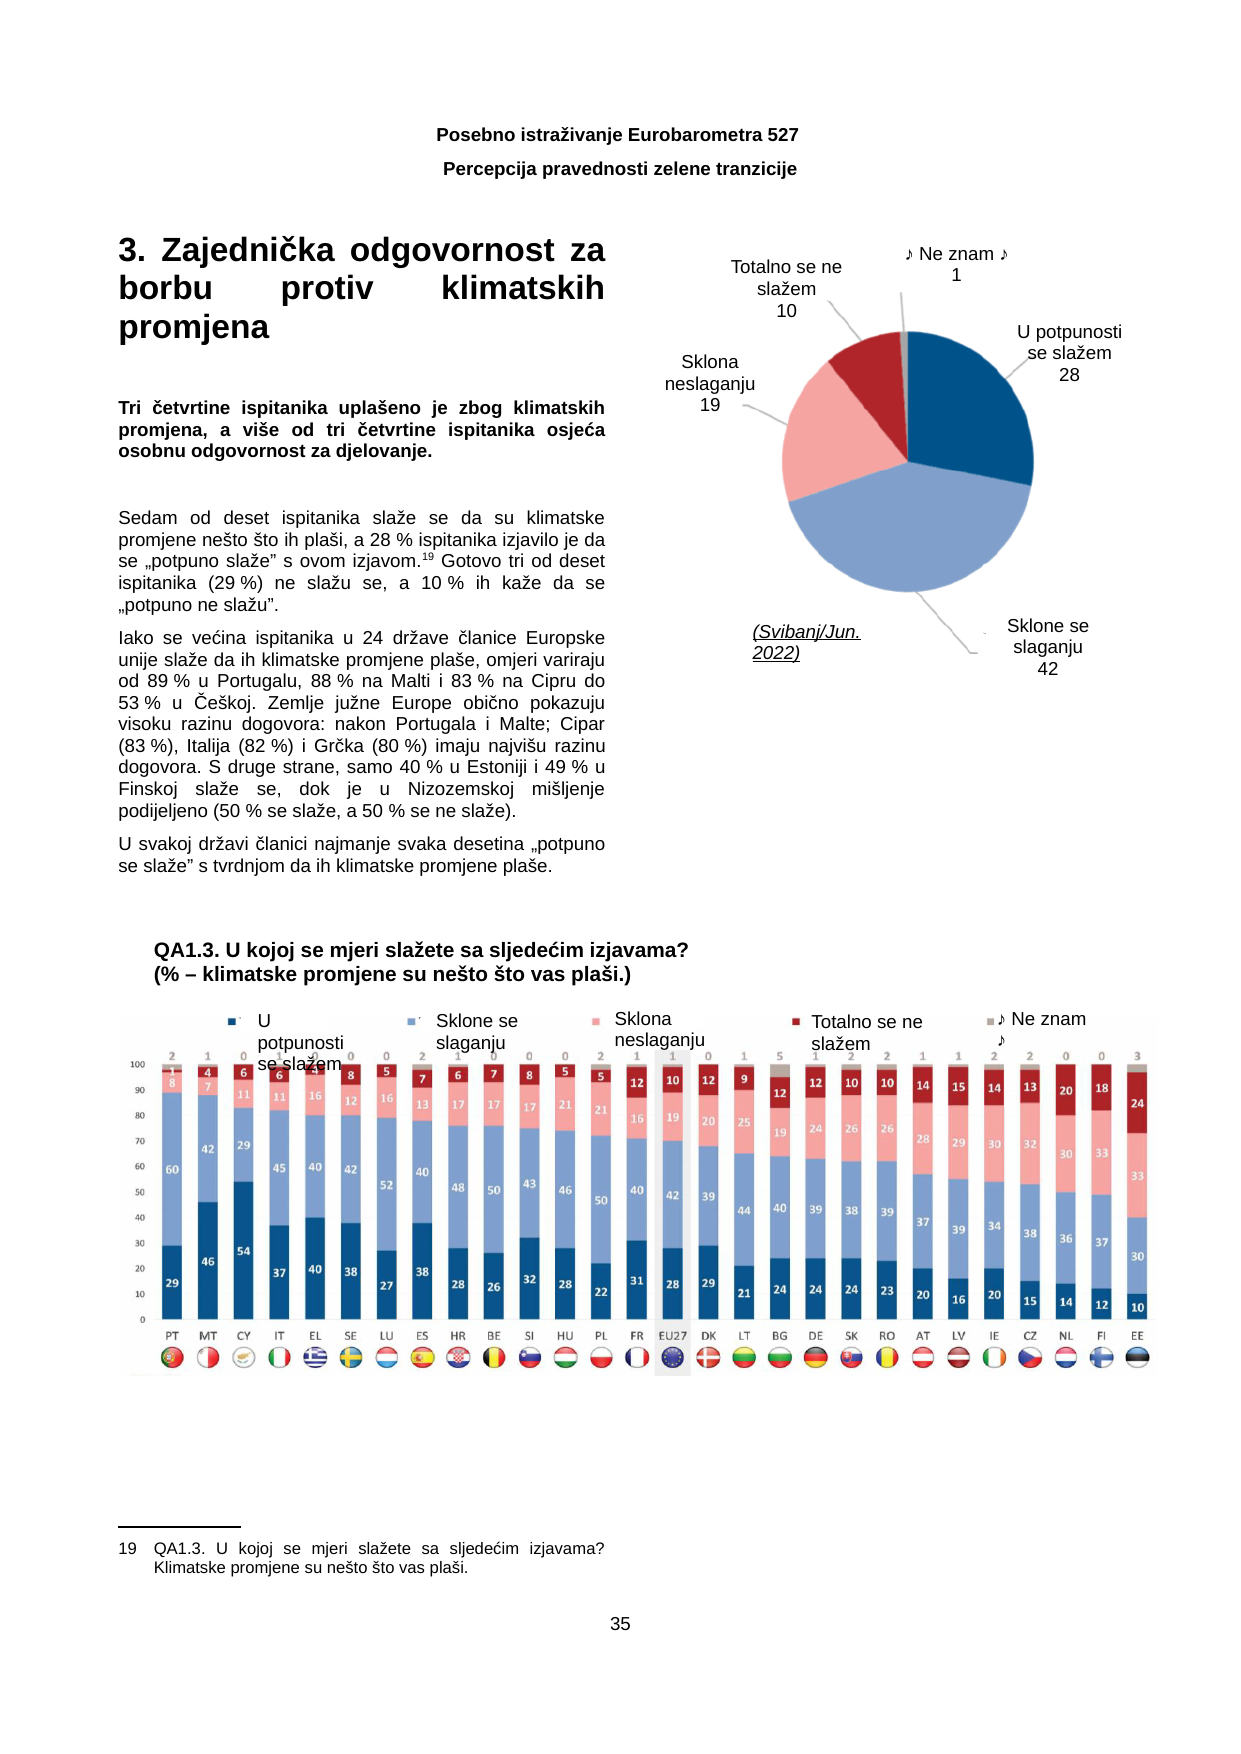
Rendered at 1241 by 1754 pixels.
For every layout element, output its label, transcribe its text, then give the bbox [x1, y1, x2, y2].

text QA1.3. U kojoj se mjeri slažete sa sljedećim izjavama? Klimatske promjene su nešto što vas plaši. [118, 1538, 605, 1577]
picture [1036, 623, 1041, 631]
text Sedam od deset ispitanika slaže se da su klimatske promjene nešto što ih plaši, a 28 % ispitanika izjavilo je da se „potpuno slaže” s ovom izjavom. Gotovo tri od deset ispitanika (29 %) ne slažu se, a 10 % ih kaže da se „potpuno ne slažu”. [118, 507, 605, 615]
picture [729, 286, 1042, 656]
subtitle 3. Zajednička odgovornost za borbu protiv klimatskih promjena [118, 229, 605, 345]
text Tri četvrtine ispitanika uplašeno je zbog klimatskih promjena, a više od tri četvrtine ispitanika osjeća osobnu odgovornost za djelovanje. [118, 397, 605, 462]
picture [465, 1018, 470, 1026]
text Iako se većina ispitanika u 24 države članice Europske unije slaže da ih klimatske promjene plaše, omjeri variraju od 89 % u Portugalu, 88 % na Malti i 83 % na Cipru do 53 % u Češkoj. Zemlje južne Europe obično pokazuju visoku razinu dogovora: nakon Portugala i Malte; Cipar (83 %), Italija (82 %) i Grčka (80 %) imaju najvišu razinu dogovora. S druge strane, samo 40 % u Estoniji i 49 % u Finskoj slaže se, dok je u Nizozemskoj mišljenje podijeljeno (50 % se slaže, a 50 % se ne slaže). [118, 627, 605, 821]
picture [764, 647, 771, 656]
picture [260, 1017, 267, 1026]
text U svakoj državi članici najmanje svaka desetina „potpuno se slaže” s tvrdnjom da ih klimatske promjene plaše. [118, 833, 605, 876]
picture [121, 1017, 1158, 1376]
